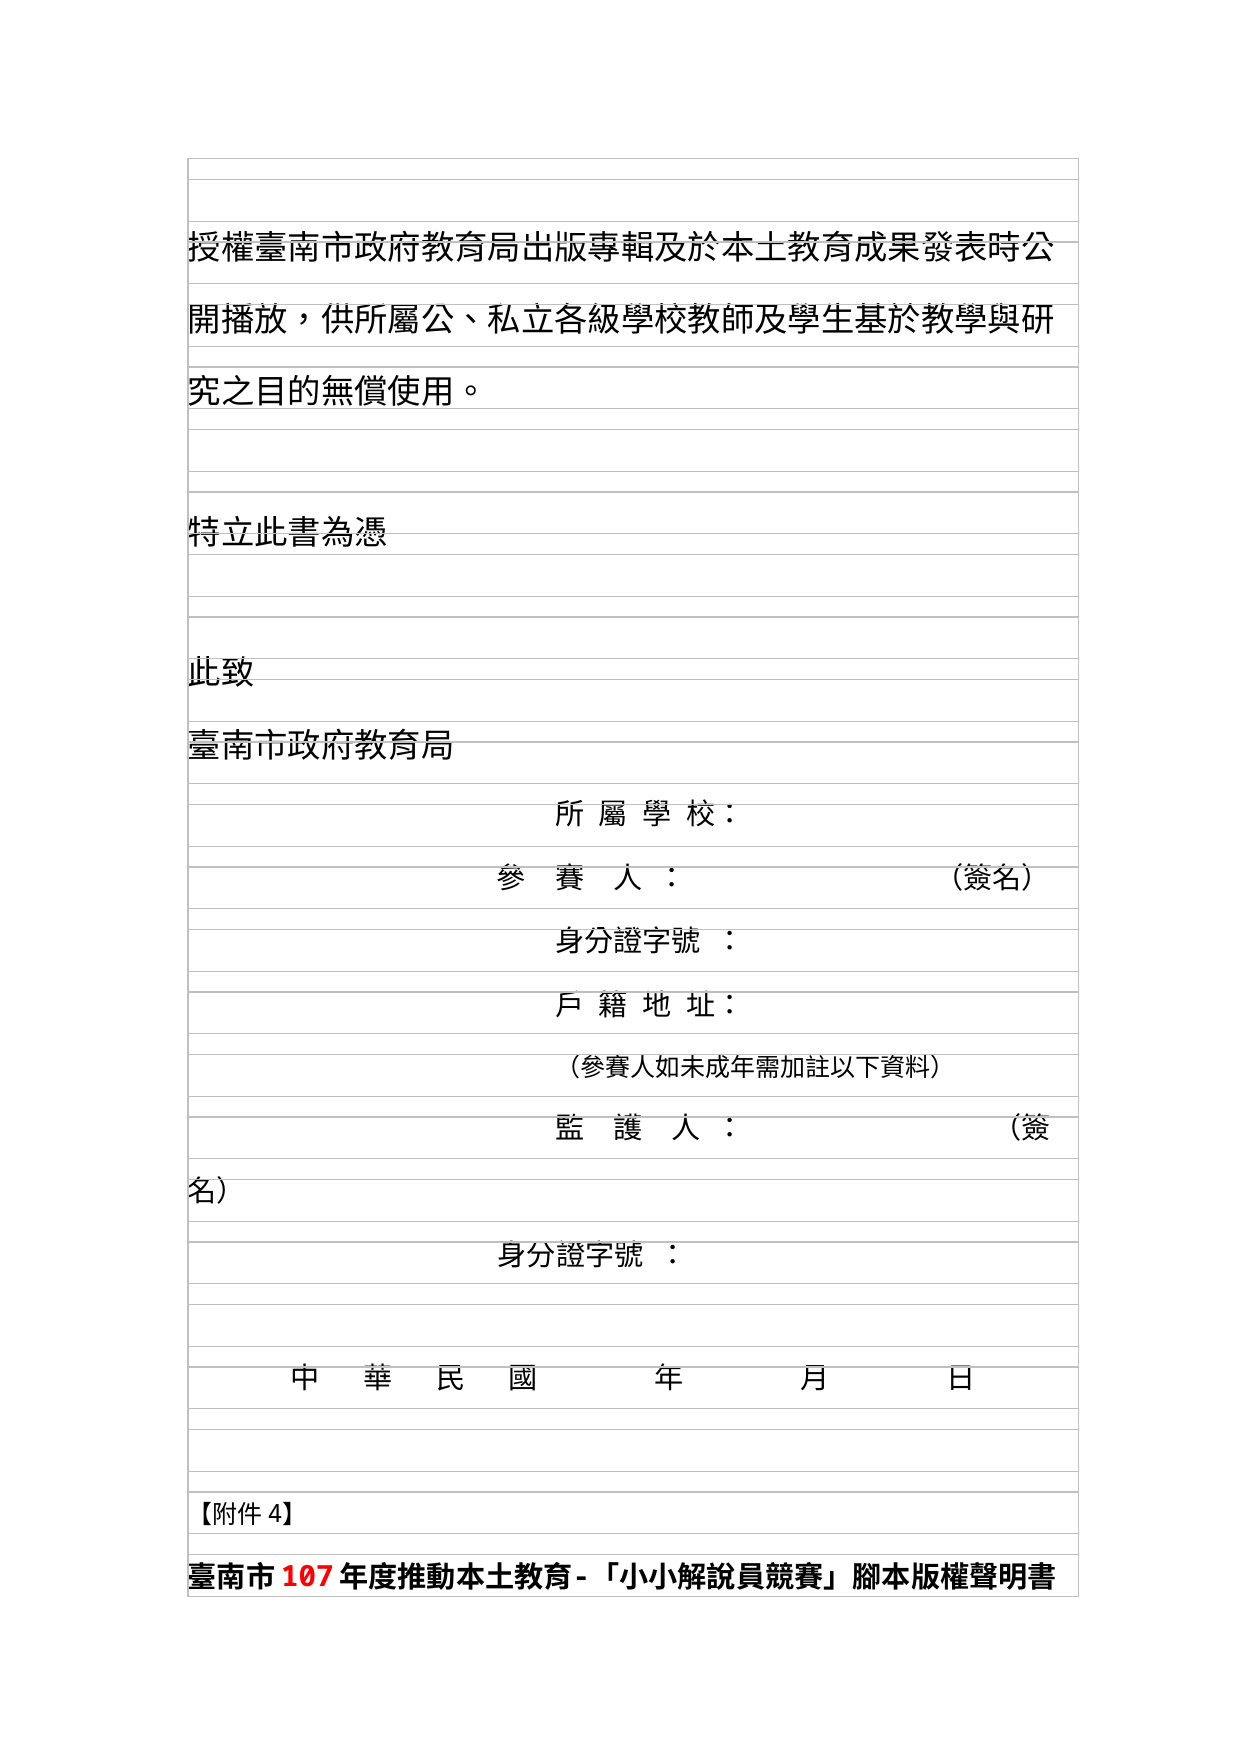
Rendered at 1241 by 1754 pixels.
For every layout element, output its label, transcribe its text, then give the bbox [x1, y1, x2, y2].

text [189, 854, 1078, 866]
text 戶 籍 地 址： [189, 993, 1078, 1024]
text [189, 1354, 1078, 1366]
text 授權臺南市政府教育局出版專輯及於本土教育成果發表時公開播放，供所屬公、私立各級學校教師及學生基於教學與研究之目的無償使用。 [189, 347, 1078, 366]
text [189, 1534, 1078, 1554]
text 身分證字號 ： [189, 930, 1078, 960]
text 名） [189, 1180, 1078, 1210]
text [189, 1231, 1078, 1241]
text [189, 1045, 1078, 1054]
text 身分證字號 ： [189, 1243, 1078, 1274]
text 此致 [189, 659, 197, 679]
text [189, 1159, 1078, 1179]
text 特立此書為憑 [189, 534, 1078, 554]
text （參賽人如未成年需加註以下資料） [189, 1055, 1078, 1084]
text [189, 791, 1078, 804]
text [189, 981, 1078, 991]
text 授權臺南市政府教育局出版專輯及於本土教育成果發表時公開播放，供所屬公、私立各級學校教師及學生基於教學與研究之目的無償使用。 [189, 409, 1078, 413]
text 此致 [209, 659, 243, 679]
text 臺南市政府教育局 [189, 743, 1078, 767]
text 中 華 民 國 年 月 日 [189, 1368, 1078, 1397]
text 此致 [189, 646, 1078, 658]
text 授權臺南市政府教育局出版專輯及於本土教育成果發表時公開播放，供所屬公、私立各級學校教師及學生基於教學與研究之目的無償使用。 [189, 284, 1078, 304]
text 此致 [241, 665, 249, 676]
text 授權臺南市政府教育局出版專輯及於本土教育成果發表時公開播放，供所屬公、私立各級學校教師及學生基於教學與研究之目的無償使用。 [189, 368, 1078, 408]
text 參 賽 人 ： （簽名） [189, 868, 1078, 897]
text 臺南市107年度推動本土教育-「小小解說員競賽」腳本版權聲明書 [189, 1555, 1078, 1596]
text 臺南市政府教育局 [189, 722, 1078, 741]
text 此致 [244, 659, 1078, 679]
text [189, 918, 1078, 929]
text 授權臺南市政府教育局出版專輯及於本土教育成果發表時公開播放，供所屬公、私立各級學校教師及學生基於教學與研究之目的無償使用。 [189, 243, 1078, 283]
text [189, 1472, 1078, 1491]
text 此致 [200, 659, 206, 679]
text 【附件4】 [189, 1493, 1078, 1533]
text 授權臺南市政府教育局出版專輯及於本土教育成果發表時公開播放，供所屬公、私立各級學校教師及學生基於教學與研究之目的無償使用。 [189, 222, 1078, 241]
text [189, 1104, 1078, 1116]
text 授權臺南市政府教育局出版專輯及於本土教育成果發表時公開播放，供所屬公、私立各級學校教師及學生基於教學與研究之目的無償使用。 [189, 305, 1078, 346]
text 此致 [189, 680, 1078, 694]
text 特立此書為憑 [189, 506, 1078, 533]
text 監 護 人 ： （簽 [189, 1118, 1078, 1158]
text 所 屬 學 校： [189, 805, 1078, 833]
